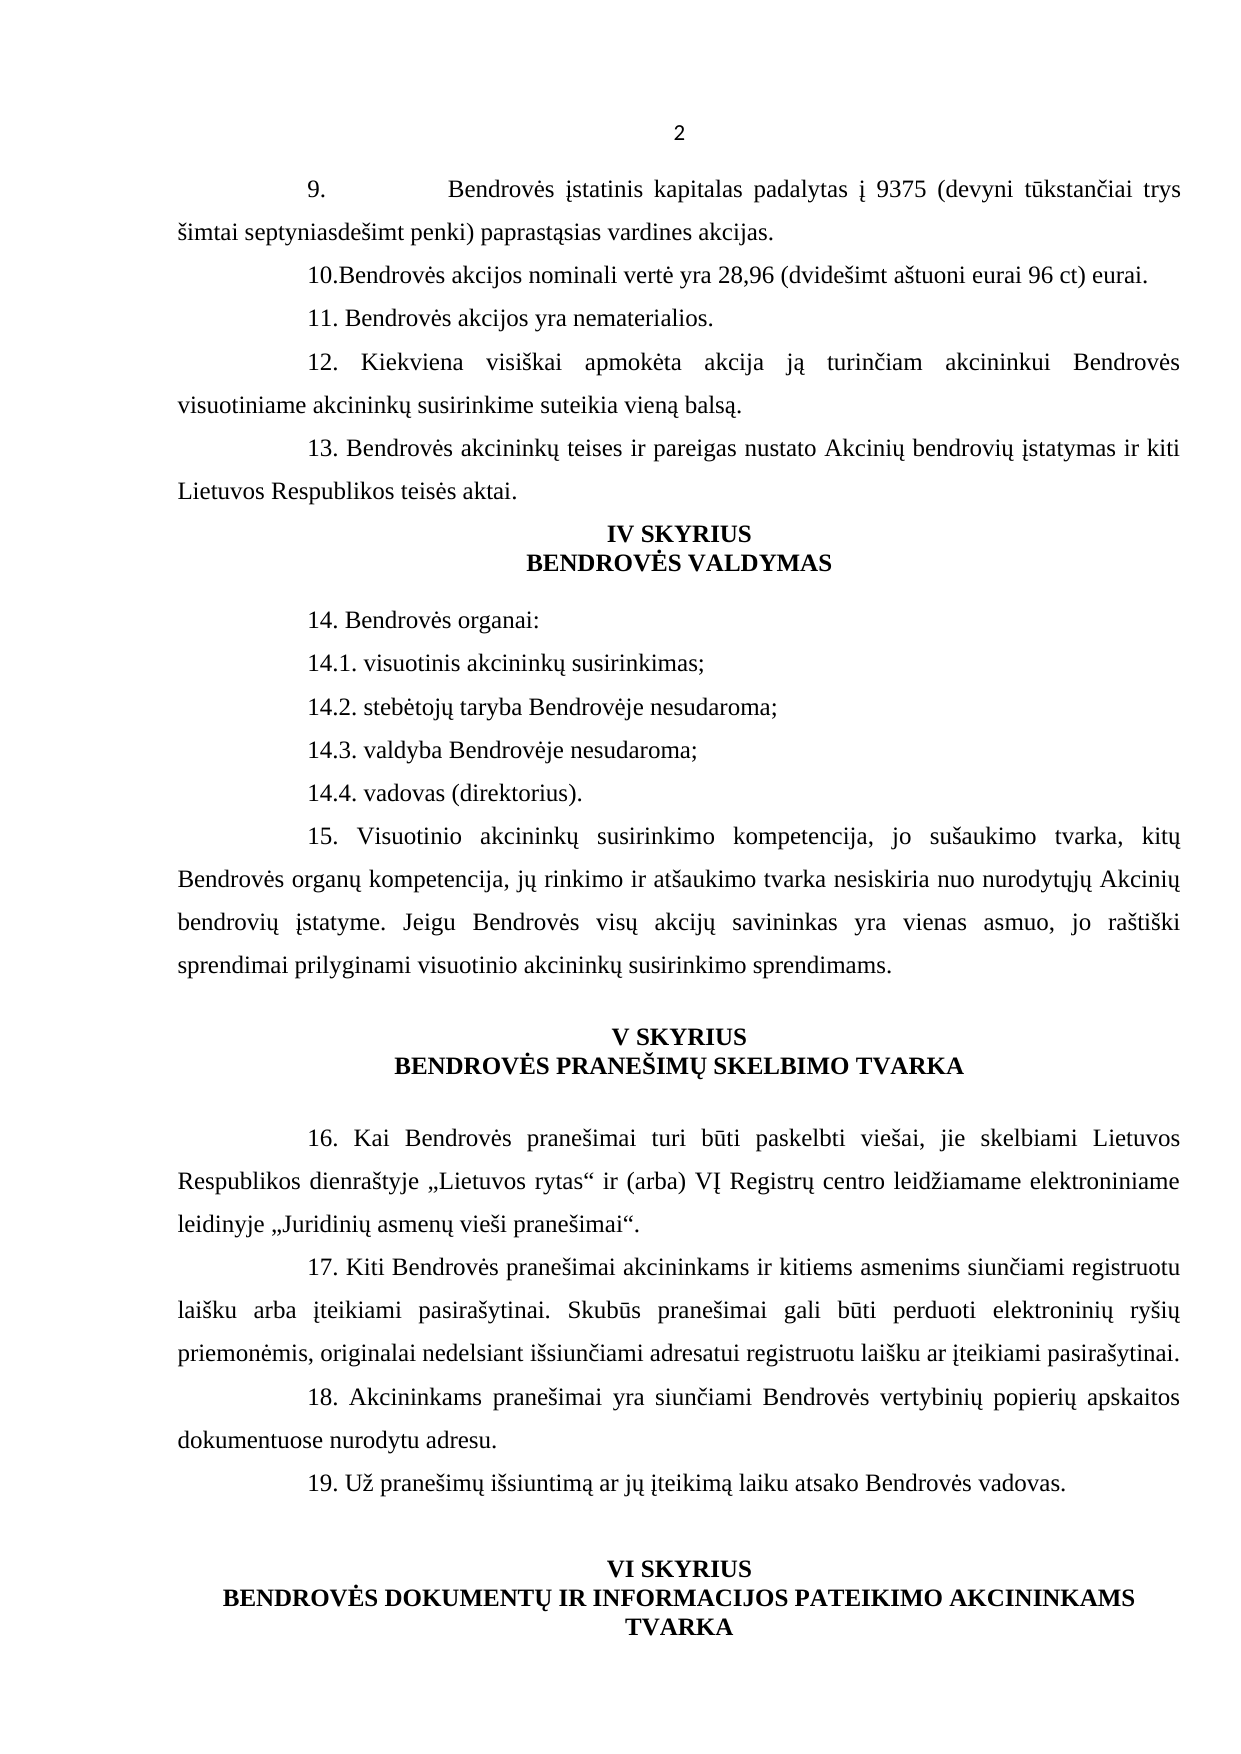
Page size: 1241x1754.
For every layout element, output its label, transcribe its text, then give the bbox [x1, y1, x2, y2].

text 10.Bendrovės akcijos nominali vertė yra 28,96 (dvidešimt aštuoni eurai 96 ct) eurai. [177, 260, 1181, 289]
text BENDROVĖS VALDYMAS [177, 548, 1181, 577]
text IV SKYRIUS [177, 519, 1181, 548]
text V SKYRIUS [177, 1022, 1181, 1051]
text 11. Bendrovės akcijos yra nematerialios. [177, 303, 1181, 332]
text 16. Kai Bendrovės pranešimai turi būti paskelbti viešai, jie skelbiami Lietuvos Respublikos dienraštyje „Lietuvos rytas“ ir (arba) VĮ Registrų centro leidžiamame elektroniniame leidinyje „Juridinių asmenų vieši pranešimai“. [177, 1123, 1181, 1238]
text 12. Kiekviena visiškai apmokėta akcija ją turinčiam akcininkui Bendrovės visuotiniame akcininkų susirinkime suteikia vieną balsą. [177, 347, 1181, 418]
text 17. Kiti Bendrovės pranešimai akcininkams ir kitiems asmenims siunčiami registruotu laišku arba įteikiami pasirašytinai. Skubūs pranešimai gali būti perduoti elektroninių ryšių priemonėmis, originalai nedelsiant išsiunčiami adresatui registruotu laišku ar įteikiami pasirašytinai. [177, 1252, 1181, 1367]
text 13. Bendrovės akcininkų teises ir pareigas nustato Akcinių bendrovių įstatymas ir kiti Lietuvos Respublikos teisės aktai. [177, 433, 1181, 505]
text BENDROVĖS PRANEŠIMŲ SKELBIMO TVARKA [177, 1051, 1181, 1080]
text 15. Visuotinio akcininkų susirinkimo kompetencija, jo sušaukimo tvarka, kitų Bendrovės organų kompetencija, jų rinkimo ir atšaukimo tvarka nesiskiria nuo nurodytųjų Akcinių bendrovių įstatyme. Jeigu Bendrovės visų akcijų savininkas yra vienas asmuo, jo raštiški sprendimai prilyginami visuotinio akcininkų susirinkimo sprendimams. [177, 821, 1181, 979]
text 14.2. stebėtojų taryba Bendrovėje nesudaroma; [177, 692, 1181, 720]
text 14. Bendrovės organai: [177, 605, 1181, 634]
text 14.3. valdyba Bendrovėje nesudaroma; [177, 735, 1181, 763]
text VI SKYRIUS [177, 1554, 1181, 1583]
text 18. Akcininkams pranešimai yra siunčiami Bendrovės vertybinių popierių apskaitos dokumentuose nurodytu adresu. [177, 1382, 1181, 1453]
text 9. Bendrovės įstatinis kapitalas padalytas į 9375 (devyni tūkstančiai trys šimtai septyniasdešimt penki) paprastąsias vardines akcijas. [177, 174, 1181, 246]
text 14.4. vadovas (direktorius). [177, 778, 1181, 807]
text BENDROVĖS DOKUMENTŲ IR INFORMACIJOS PATEIKIMO AKCININKAMS TVARKA [177, 1583, 1181, 1640]
text 14.1. visuotinis akcininkų susirinkimas; [177, 648, 1181, 677]
text 19. Už pranešimų išsiuntimą ar jų įteikimą laiku atsako Bendrovės vadovas. [177, 1468, 1181, 1497]
